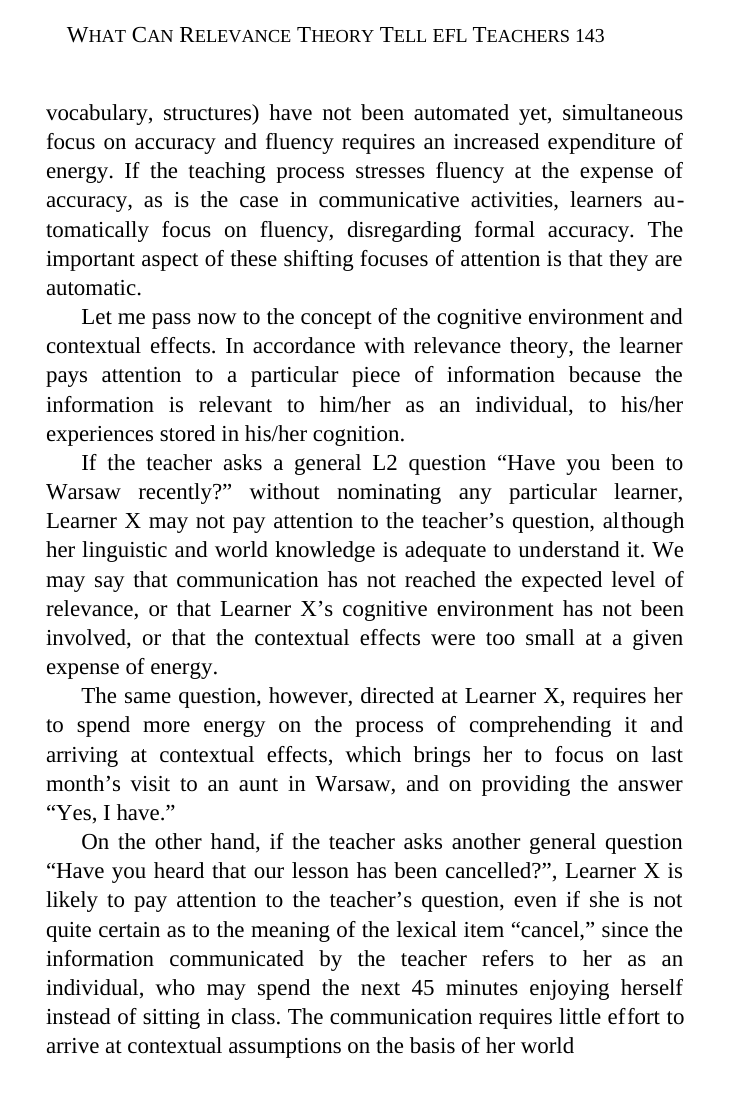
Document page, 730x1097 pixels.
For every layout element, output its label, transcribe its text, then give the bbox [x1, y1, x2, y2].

text Let me pass now to the concept of the cognitive environment and contextual effects. In accordance with relevance theory, the learner pays attention to a particular piece of information because the information is relevant to him/her as an individual, to his/her experiences stored in his/her cognition. [46, 303, 684, 446]
text On the other hand, if the teacher asks another general question “Have you heard that our lesson has been cancelled?”, Learner X is likely to pay attention to the teacher’s question, even if she is not quite certain as to the meaning of the lexical item “cancel,” since the information communicated by the teacher refers to her as an individual, who may spend the next 45 minutes enjoying herself instead of sitting in class. The communication requires little ef­fort to arrive at contextual assumptions on the basis of her world [46, 828, 684, 1059]
text The same question, however, directed at Learner X, requires her to spend more energy on the process of comprehending it and arriving at contextual effects, which brings her to focus on last month’s visit to an aunt in Warsaw, and on providing the answer “Yes, I have.” [46, 682, 684, 825]
text If the teacher asks a general L2 question “Have you been to Warsaw recently?” without nominating any particular learner, Learner X may not pay attention to the teacher’s question, al­though her linguistic and world knowledge is adequate to un­derstand it. We may say that communication has not reached the expected level of relevance, or that Learner X’s cognitive environ­ment has not been involved, or that the contextual effects were too small at a given expense of energy. [46, 449, 684, 679]
text vocabulary, structures) have not been automated yet, simultaneous focus on accuracy and fluency requires an increased expenditure of energy. If the teaching process stresses fluency at the expense of accuracy, as is the case in communicative activities, learners au­tomatically focus on fluency, disregarding formal accuracy. The important aspect of these shifting focuses of attention is that they are automatic. [46, 99, 684, 300]
text What Can Relevance Theory Tell EFL Teachers 143 [46, 21, 684, 47]
